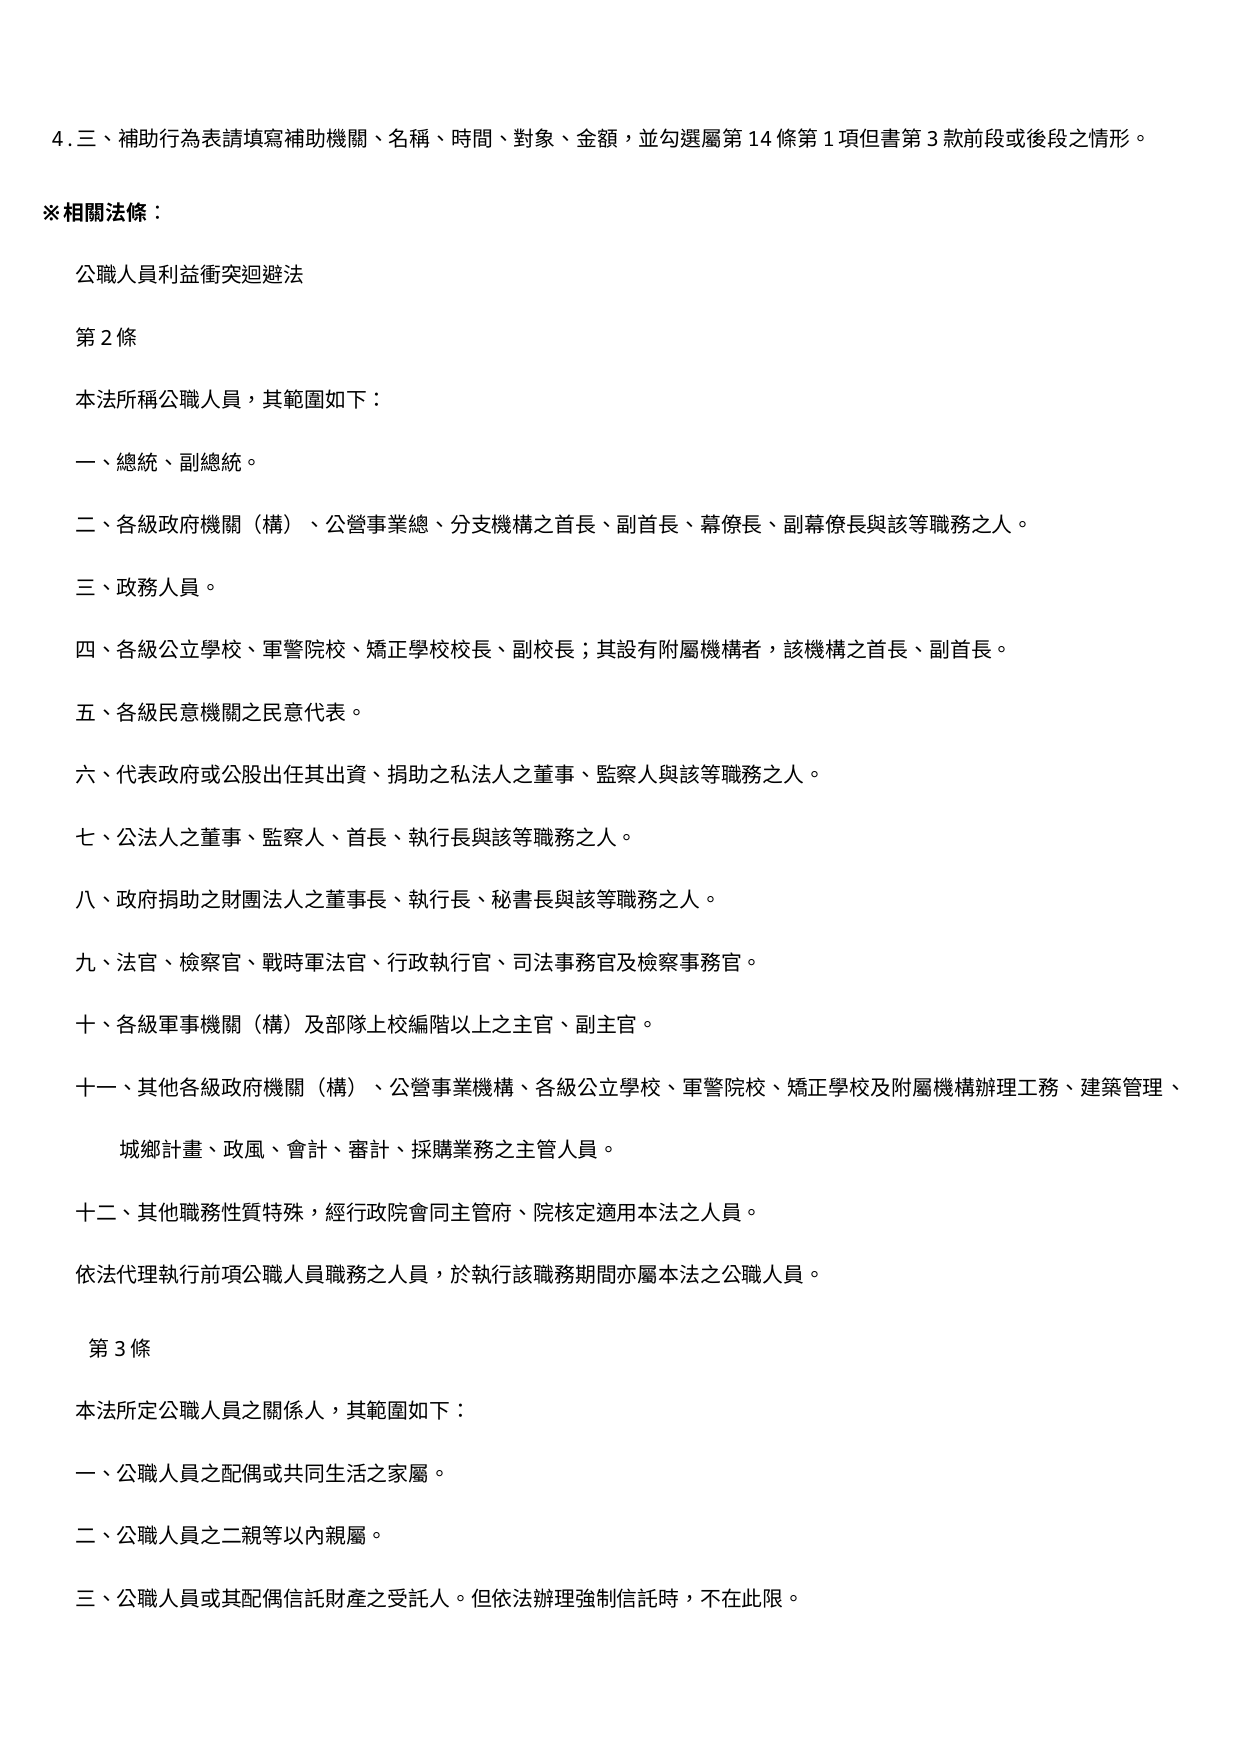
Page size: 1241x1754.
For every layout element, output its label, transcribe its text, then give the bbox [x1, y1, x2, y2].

text 一、總統、副總統。 [75, 419, 1165, 482]
text 六、代表政府或公股出任其出資、捐助之私法人之董事、監察人與該等職務之人。 [75, 732, 1165, 794]
text 三、政務人員。 [75, 544, 1165, 607]
text 十一、其他各級政府機關（構）、公營事業機構、各級公立學校、軍警院校、矯正學校及附屬機構辦理工務、建築管理、城鄉計畫、政風、會計、審計、採購業務之主管人員。 [75, 1044, 1165, 1169]
text 一、公職人員之配偶或共同生活之家屬。 [75, 1431, 1165, 1493]
text 八、政府捐助之財團法人之董事長、執行長、秘書長與該等職務之人。 [75, 857, 1165, 919]
text 4.三、補助行為表請填寫補助機關、名稱、時間、對象、金額，並勾選屬第14條第1項但書第3款前段或後段之情形。 [1, 96, 1240, 158]
text 三、公職人員或其配偶信託財產之受託人。但依法辦理強制信託時，不在此限。 [75, 1556, 1165, 1618]
text 第2條 [75, 294, 1165, 357]
text 公職人員利益衝突迴避法 [75, 232, 1165, 294]
text 十二、其他職務性質特殊，經行政院會同主管府、院核定適用本法之人員。 [75, 1169, 1165, 1232]
text 依法代理執行前項公職人員職務之人員，於執行該職務期間亦屬本法之公職人員。 [75, 1232, 1165, 1294]
text 十、各級軍事機關（構）及部隊上校編階以上之主官、副主官。 [75, 982, 1165, 1044]
text 二、公職人員之二親等以內親屬。 [75, 1493, 1165, 1556]
text ※相關法條： [1, 169, 1240, 232]
text 本法所定公職人員之關係人，其範圍如下： [75, 1368, 1165, 1431]
text 五、各級民意機關之民意代表。 [75, 669, 1165, 732]
text 七、公法人之董事、監察人、首長、執行長與該等職務之人。 [75, 794, 1165, 857]
text 本法所稱公職人員，其範圍如下： [75, 357, 1165, 419]
text 第3條 [1, 1306, 1240, 1368]
text 九、法官、檢察官、戰時軍法官、行政執行官、司法事務官及檢察事務官。 [75, 919, 1165, 982]
text 二、各級政府機關（構）、公營事業總、分支機構之首長、副首長、幕僚長、副幕僚長與該等職務之人。 [75, 482, 1165, 544]
text 四、各級公立學校、軍警院校、矯正學校校長、副校長；其設有附屬機構者，該機構之首長、副首長。 [75, 607, 1165, 669]
